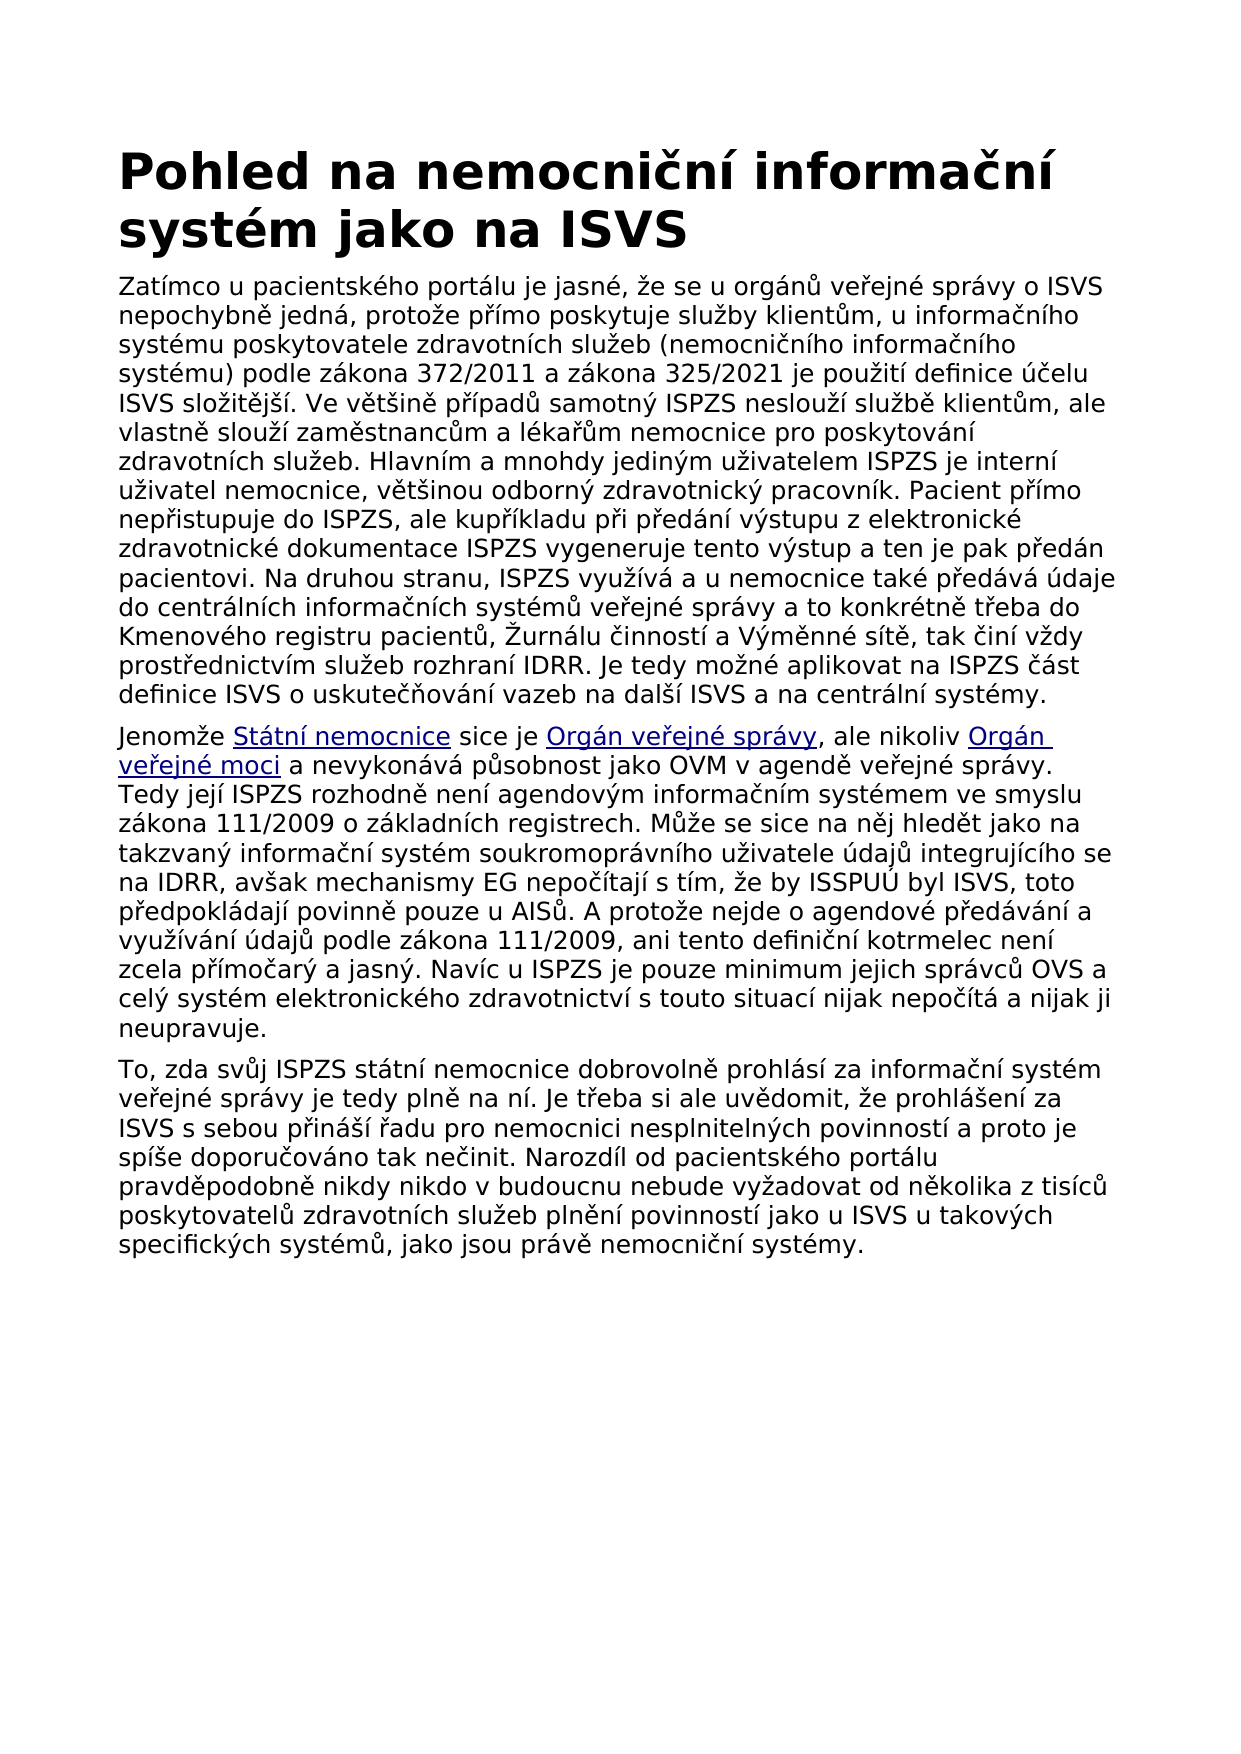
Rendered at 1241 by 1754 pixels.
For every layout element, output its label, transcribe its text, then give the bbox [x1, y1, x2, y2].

text Jenomže Státní nemocnice sice je Orgán veřejné správy, ale nikoliv Orgán veřejné moci a nevykonává působnost jako OVM v agendě veřejné správy. Tedy její ISPZS rozhodně není agendovým informačním systémem ve smyslu zákona 111/2009 o základních registrech. Může se sice na něj hledět jako na takzvaný informační systém soukromoprávního uživatele údajů integrujícího se na IDRR, avšak mechanismy EG nepočítají s tím, že by ISSPUÚ byl ISVS, toto předpokládají povinně pouze u AISů. A protože nejde o agendové předávání a využívání údajů podle zákona 111/2009, ani tento definiční kotrmelec není zcela přímočarý a jasný. Navíc u ISPZS je pouze minimum jejich správců OVS a celý systém elektronického zdravotnictví s touto situací nijak nepočítá a nijak ji neupravuje. [118, 722, 1122, 1043]
text To, zda svůj ISPZS státní nemocnice dobrovolně prohlásí za informační systém veřejné správy je tedy plně na ní. Je třeba si ale uvědomit, že prohlášení za ISVS s sebou přináší řadu pro nemocnici nesplnitelných povinností a proto je spíše doporučováno tak nečinit. Narozdíl od pacientského portálu pravděpodobně nikdy nikdo v budoucnu nebude vyžadovat od několika z tisíců poskytovatelů zdravotních služeb plnění povinností jako u ISVS u takových specifických systémů, jako jsou právě nemocniční systémy. [118, 1055, 1122, 1259]
text Zatímco u pacientského portálu je jasné, že se u orgánů veřejné správy o ISVS nepochybně jedná, protože přímo poskytuje služby klientům, u informačního systému poskytovatele zdravotních služeb (nemocničního informačního systému) podle zákona 372/2011 a zákona 325/2021 je použití definice účelu ISVS složitější. Ve většině případů samotný ISPZS neslouží službě klientům, ale vlastně slouží zaměstnancům a lékařům nemocnice pro poskytování zdravotních služeb. Hlavním a mnohdy jediným uživatelem ISPZS je interní uživatel nemocnice, většinou odborný zdravotnický pracovník. Pacient přímo nepřistupuje do ISPZS, ale kupříkladu při předání výstupu z elektronické zdravotnické dokumentace ISPZS vygeneruje tento výstup a ten je pak předán pacientovi. Na druhou stranu, ISPZS využívá a u nemocnice také předává údaje do centrálních informačních systémů veřejné správy a to konkrétně třeba do Kmenového registru pacientů, Žurnálu činností a Výměnné sítě, tak činí vždy prostřednictvím služeb rozhraní IDRR. Je tedy možné aplikovat na ISPZS část definice ISVS o uskutečňování vazeb na další ISVS a na centrální systémy. [118, 272, 1122, 709]
subtitle Pohled na nemocniční informační systém jako na ISVS [118, 143, 1122, 259]
